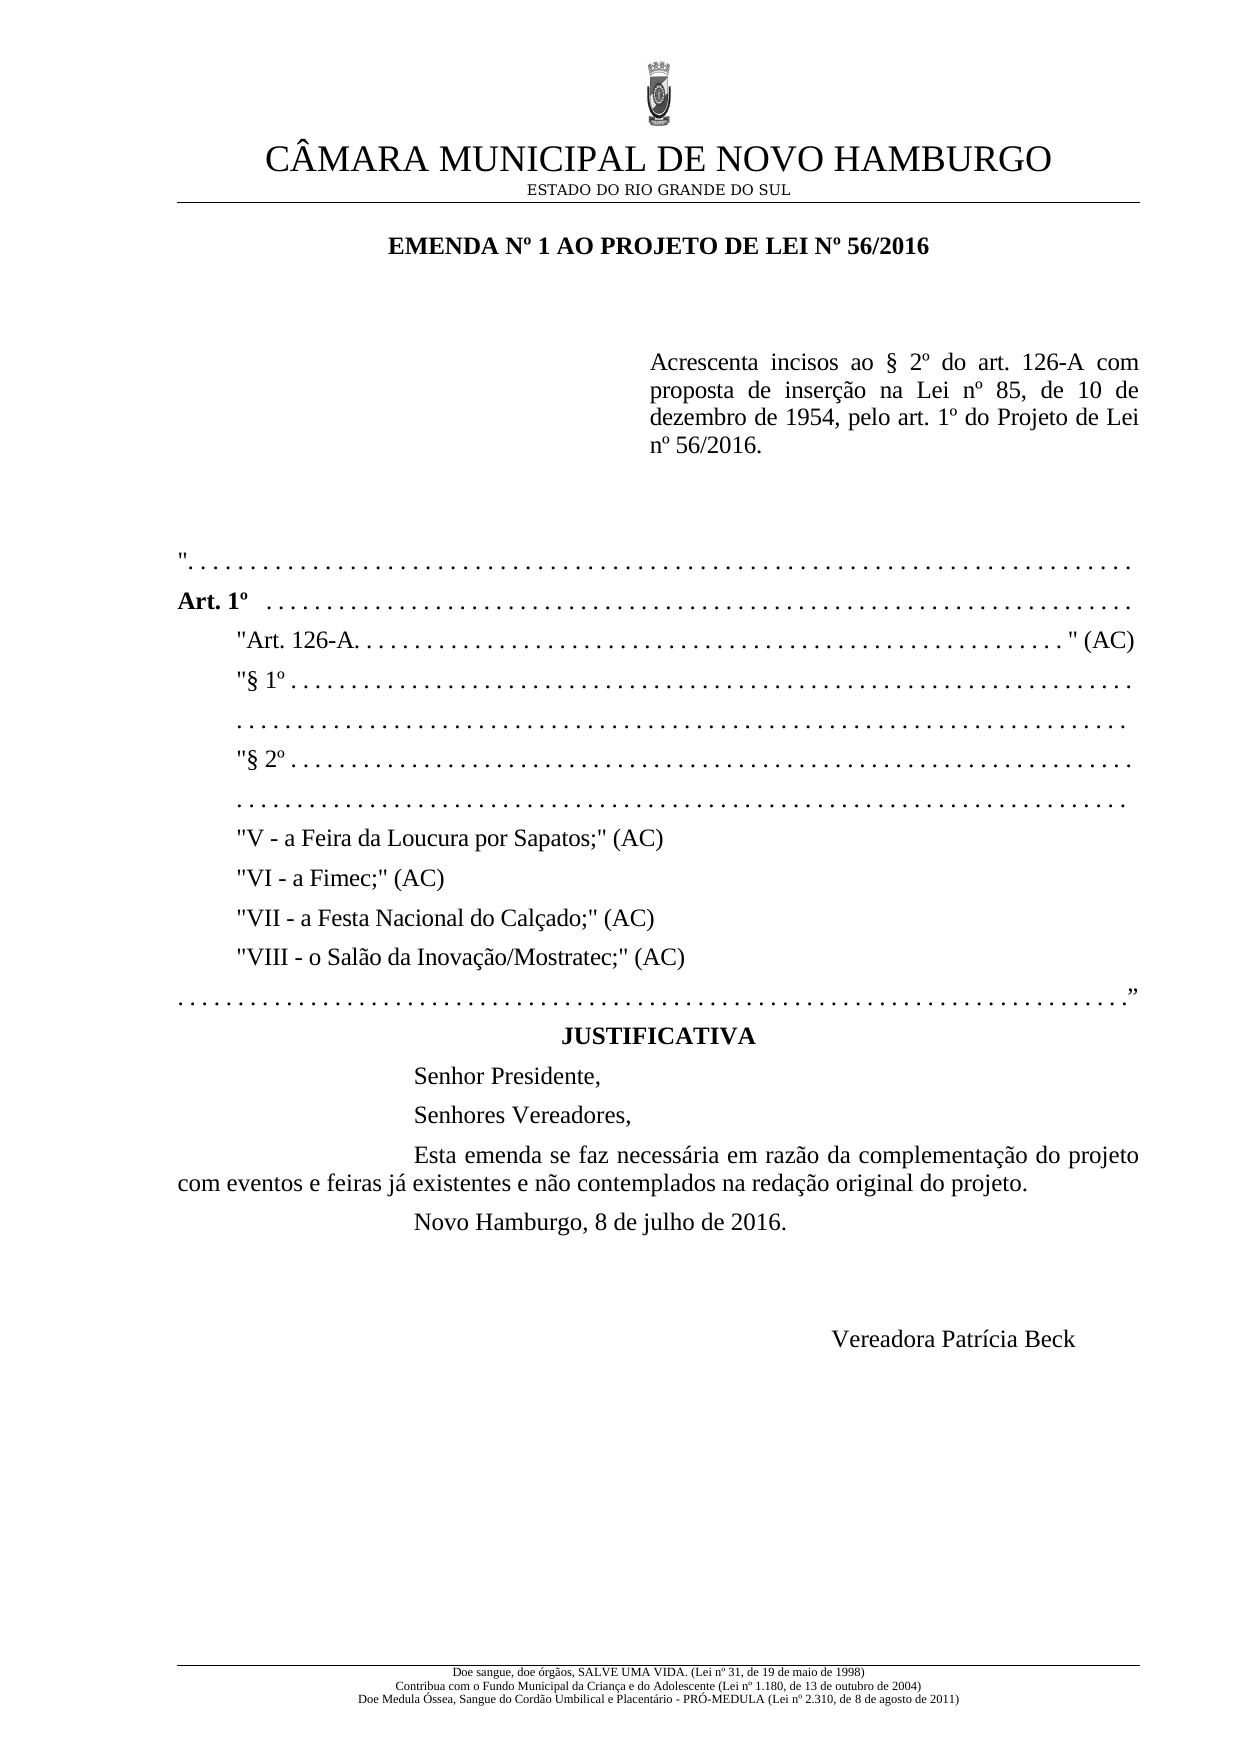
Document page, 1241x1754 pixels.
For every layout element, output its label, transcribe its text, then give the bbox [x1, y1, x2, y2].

text Senhor Presidente, [177, 1062, 1140, 1090]
text Art. 1º . . . . . . . . . . . . . . . . . . . . . . . . . . . . . . . . . . . . . . . . . . . . . . . . . . . . . . . . . . . . . . . . . . . . . . . . [177, 587, 1140, 615]
text "VI - a Fimec;" (AC) [236, 864, 1140, 892]
text Esta emenda se faz necessária em razão da complementação do projeto com eventos e feiras já existentes e não contemplados na redação original do projeto. [177, 1141, 1140, 1197]
text Acrescenta incisos ao § 2º do art. 126-A com proposta de inserção na Lei nº 85, de 10 de dezembro de 1954, pelo art. 1º do Projeto de Lei nº 56/2016. [649, 348, 1140, 459]
text "V - a Feira da Loucura por Sapatos;" (AC) [236, 824, 1140, 852]
text Senhores Vereadores, [177, 1102, 1140, 1129]
text "§ 1º . . . . . . . . . . . . . . . . . . . . . . . . . . . . . . . . . . . . . . . . . . . . . . . . . . . . . . . . . . . . . . . . . . . . . . [236, 666, 1140, 694]
text . . . . . . . . . . . . . . . . . . . . . . . . . . . . . . . . . . . . . . . . . . . . . . . . . . . . . . . . . . . . . . . . . . . . . . . . . . [236, 706, 1140, 733]
text "VIII - o Salão da Inovação/Mostratec;" (AC) [236, 943, 1140, 971]
text Vereadora Patrícia Beck [767, 1325, 1140, 1353]
text ". . . . . . . . . . . . . . . . . . . . . . . . . . . . . . . . . . . . . . . . . . . . . . . . . . . . . . . . . . . . . . . . . . . . . . . . . . . . [177, 547, 1140, 575]
text . . . . . . . . . . . . . . . . . . . . . . . . . . . . . . . . . . . . . . . . . . . . . . . . . . . . . . . . . . . . . . . . . . . . . . . . . . . . . . .” [177, 983, 1140, 1011]
text JUSTIFICATIVA [177, 1022, 1140, 1050]
text . . . . . . . . . . . . . . . . . . . . . . . . . . . . . . . . . . . . . . . . . . . . . . . . . . . . . . . . . . . . . . . . . . . . . . . . . . [236, 785, 1140, 813]
text "§ 2º . . . . . . . . . . . . . . . . . . . . . . . . . . . . . . . . . . . . . . . . . . . . . . . . . . . . . . . . . . . . . . . . . . . . . . [236, 745, 1140, 773]
text "VII - a Festa Nacional do Calçado;" (AC) [236, 904, 1140, 931]
text EMENDA Nº 1 AO PROJETO DE LEI Nº 56/2016 [177, 232, 1140, 259]
text "Art. 126-A. . . . . . . . . . . . . . . . . . . . . . . . . . . . . . . . . . . . . . . . . . . . . . . . . . . . . . . . . . . " (AC) [236, 627, 1140, 654]
text Novo Hamburgo, 8 de julho de 2016. [177, 1208, 1140, 1236]
